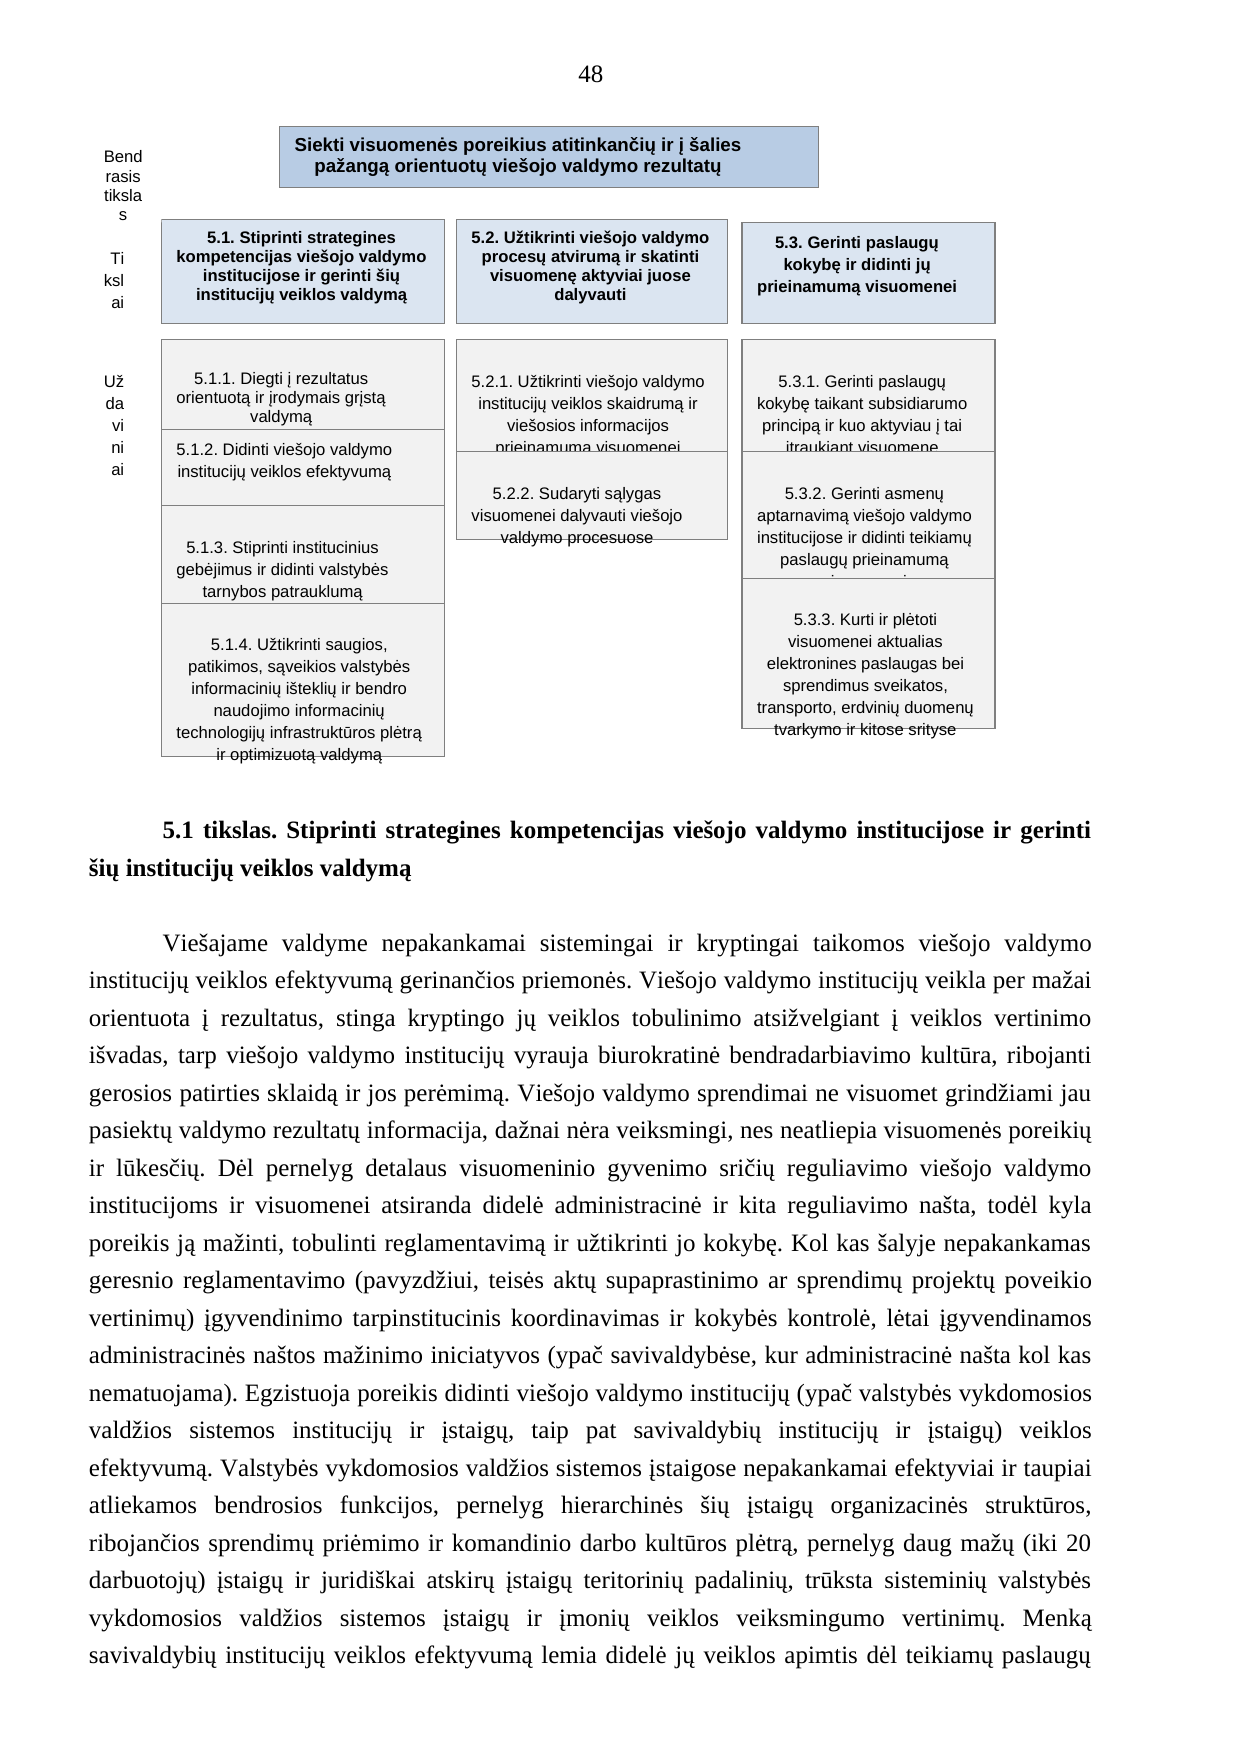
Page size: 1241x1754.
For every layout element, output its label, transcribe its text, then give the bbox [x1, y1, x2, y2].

text Viešajame valdyme nepakankamai sistemingai ir kryptingai taikomos viešojo valdymo institucijų veiklos efektyvumą gerinančios priemonės. Viešojo valdymo institucijų veikla per mažai orientuota į rezultatus, stinga kryptingo jų veiklos tobulinimo atsižvelgiant į veiklos vertinimo išvadas, tarp viešojo valdymo institucijų vyrauja biurokratinė bendradarbiavimo kultūra, ribojanti gerosios patirties sklaidą ir jos perėmimą. Viešojo valdymo sprendimai ne visuomet grindžiami jau pasiektų valdymo rezultatų informacija, dažnai nėra veiksmingi, nes neatliepia visuomenės poreikių ir lūkesčių. Dėl pernelyg detalaus visuomeninio gyvenimo sričių reguliavimo viešojo valdymo institucijoms ir visuomenei atsiranda didelė administracinė ir kita reguliavimo našta, todėl kyla poreikis ją mažinti, tobulinti reglamentavimą ir užtikrinti jo kokybę. Kol kas šalyje nepakankamas geresnio reglamentavimo (pavyzdžiui, teisės aktų supaprastinimo ar sprendimų projektų poveikio vertinimų) įgyvendinimo tarpinstitucinis koordinavimas ir kokybės kontrolė, lėtai įgyvendinamos administracinės naštos mažinimo iniciatyvos (ypač savivaldybėse, kur administracinė našta kol kas nematuojama). Egzistuoja poreikis didinti viešojo valdymo institucijų (ypač valstybės vykdomosios valdžios sistemos institucijų ir įstaigų, taip pat savivaldybių institucijų ir įstaigų) veiklos efektyvumą. Valstybės vykdomosios valdžios sistemos įstaigose nepakankamai efektyviai ir taupiai atliekamos bendrosios funkcijos, pernelyg hierarchinės šių įstaigų organizacinės struktūros, ribojančios sprendimų priėmimo ir komandinio darbo kultūros plėtrą, pernelyg daug mažų (iki 20 darbuotojų) įstaigų ir juridiškai atskirų įstaigų teritorinių padalinių, trūksta sisteminių valstybės vykdomosios valdžios sistemos įstaigų ir įmonių veiklos veiksmingumo vertinimų. Menką savivaldybių institucijų veiklos efektyvumą lemia didelė jų veiklos apimtis dėl teikiamų paslaugų [89, 919, 1092, 1669]
text 5.1 tikslas. Stiprinti strategines kompetencijas viešojo valdymo institucijose ir gerinti šių institucijų veiklos valdymą [89, 807, 1092, 882]
